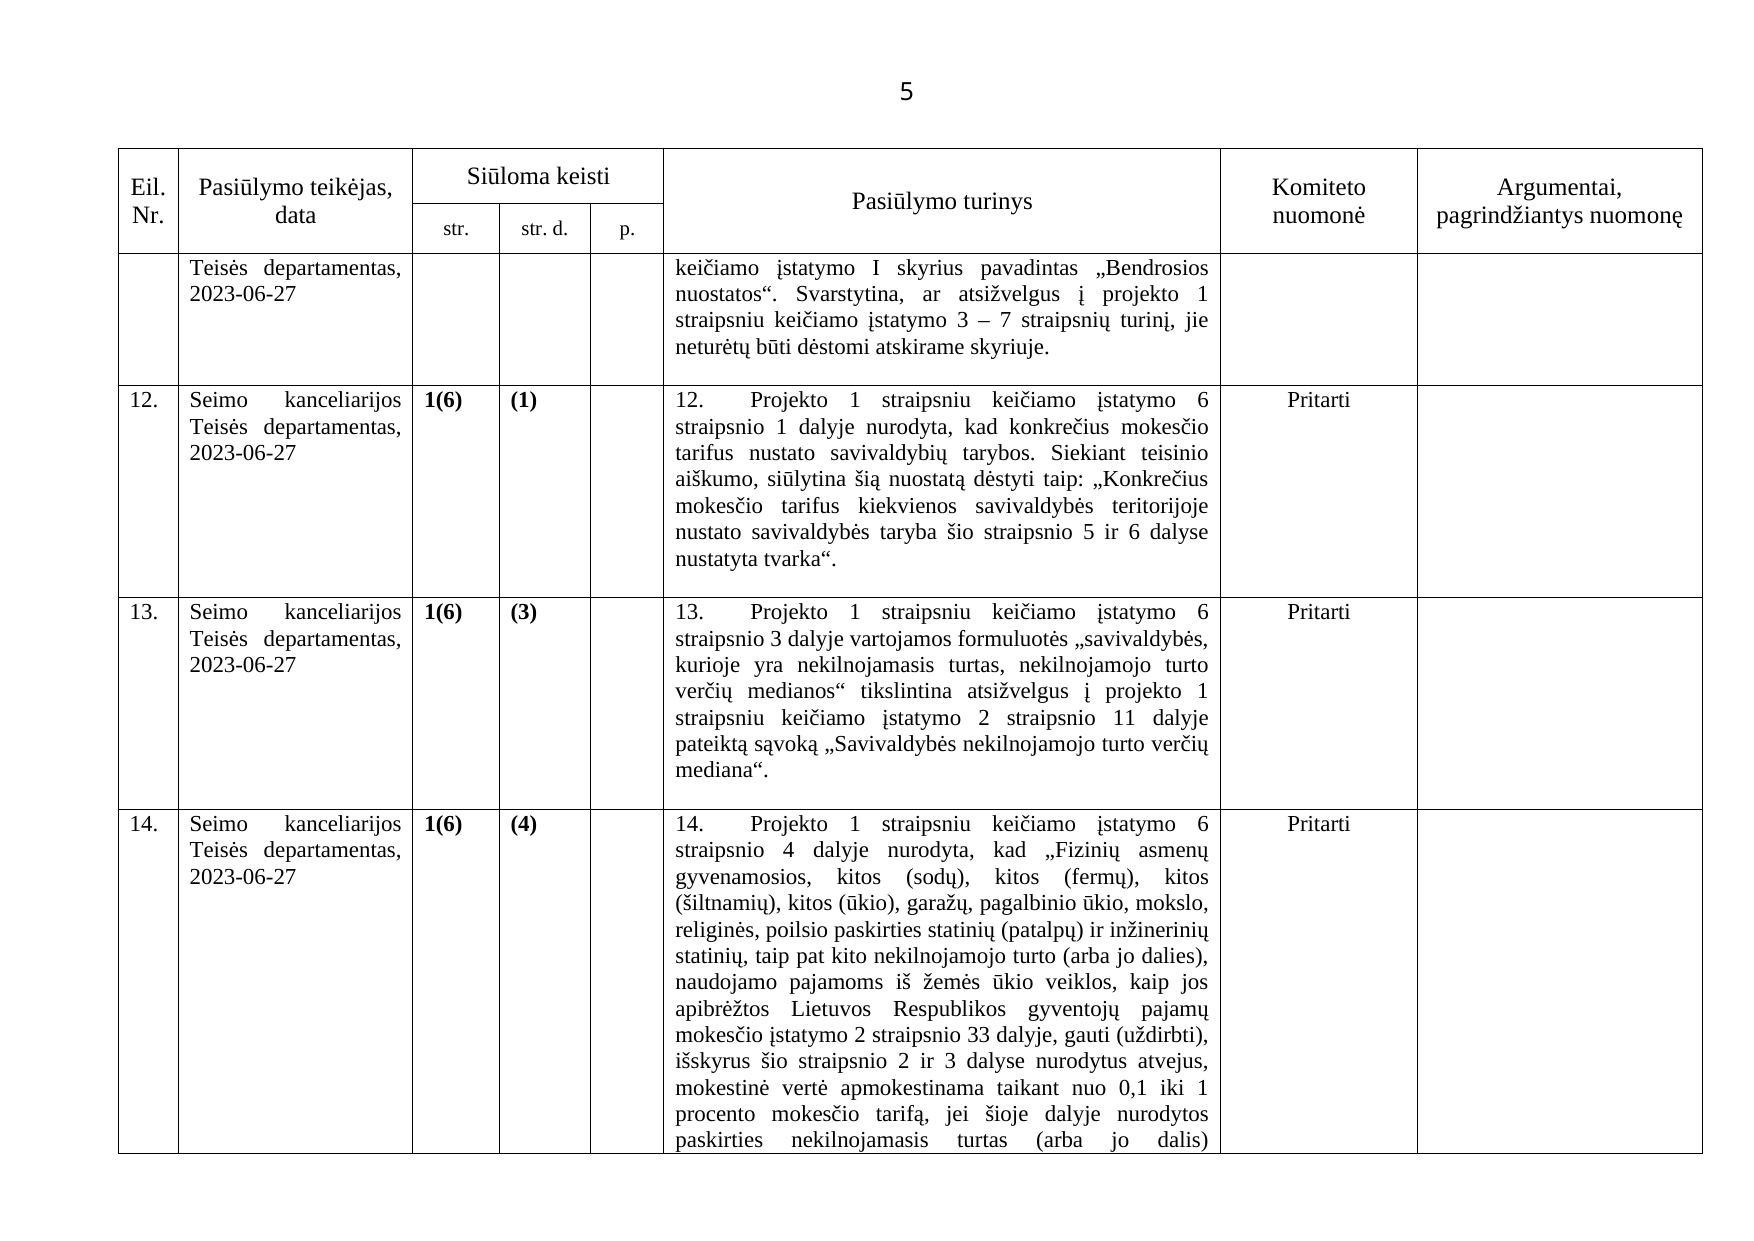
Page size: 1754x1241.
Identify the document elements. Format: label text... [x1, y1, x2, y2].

table_cell 1(6) [413, 386, 499, 597]
table_header Argumentai, pagrindžiantys nuomonę [1418, 149, 1702, 253]
table_cell 14. [119, 810, 178, 1153]
table_cell str. [413, 204, 499, 253]
table_header Eil. Nr. [119, 149, 178, 253]
table_cell [119, 254, 178, 385]
table_cell 14. Projekto 1 straipsniu keičiamo įstatymo 6 straipsnio 4 dalyje nurodyta, kad „Fizinių asmenų gyvenamosios, kitos (sodų), kitos (fermų), kitos (šiltnamių), kitos (ūkio), garažų, pagalbinio ūkio, mokslo, religinės, poilsio paskirties statinių (patalpų) ir inžinerinių statinių, taip pat kito nekilnojamojo turto (arba jo dalies), naudojamo pajamoms iš žemės ūkio veiklos, kaip jos apibrėžtos Lietuvos Respublikos gyventojų pajamų mokesčio įstatymo 2 straipsnio 33 dalyje, gauti (uždirbti), išskyrus šio straipsnio 2 ir 3 dalyse nurodytus atvejus, mokestinė vertė apmokestinama taikant nuo 0,1 iki 1 procento mokesčio tarifą, jei šioje dalyje nurodytos paskirties nekilnojamasis turtas (arba jo dalis) [664, 810, 1220, 1153]
table_cell 1(6) [413, 810, 499, 1153]
table_cell (4) [500, 810, 590, 1153]
table_cell 13. Projekto 1 straipsniu keičiamo įstatymo 6 straipsnio 3 dalyje vartojamos formuluotės „savivaldybės, kurioje yra nekilnojamasis turtas, nekilnojamojo turto verčių medianos“ tikslintina atsižvelgus į projekto 1 straipsniu keičiamo įstatymo 2 straipsnio 11 dalyje pateiktą sąvoką „Savivaldybės nekilnojamojo turto verčių mediana“. [664, 598, 1220, 809]
table_cell [1418, 810, 1702, 1153]
table_cell 12. [119, 386, 178, 597]
table_cell keičiamo įstatymo I skyrius pavadintas „Bendrosios nuostatos“. Svarstytina, ar atsižvelgus į projekto 1 straipsniu keičiamo įstatymo 3 – 7 straipsnių turinį, jie neturėtų būti dėstomi atskirame skyriuje. [664, 254, 1220, 385]
table_cell Seimo kanceliarijos Teisės departamentas, 2023-06-27 [179, 386, 412, 597]
table_cell [591, 810, 663, 1153]
table_cell [1418, 254, 1702, 385]
table_cell [591, 254, 663, 385]
table_cell [1418, 386, 1702, 597]
table_header Komiteto nuomonė [1221, 149, 1417, 253]
table_cell [500, 254, 590, 385]
table_cell 12. Projekto 1 straipsniu keičiamo įstatymo 6 straipsnio 1 dalyje nurodyta, kad konkrečius mokesčio tarifus nustato savivaldybių tarybos. Siekiant teisinio aiškumo, siūlytina šią nuostatą dėstyti taip: „Konkrečius mokesčio tarifus kiekvienos savivaldybės teritorijoje nustato savivaldybės taryba šio straipsnio 5 ir 6 dalyse nustatyta tvarka“. [664, 386, 1220, 597]
table_header Siūloma keisti [413, 149, 663, 202]
table_cell [1221, 254, 1417, 385]
table_cell Seimo kanceliarijos Teisės departamentas, 2023-06-27 [179, 810, 412, 1153]
table_cell p. [591, 204, 663, 253]
table_cell [1418, 598, 1702, 809]
table_cell str. d. [500, 204, 590, 253]
table_cell [591, 386, 663, 597]
table_cell [413, 254, 499, 385]
table_cell (3) [500, 598, 590, 809]
table_cell Seimo kanceliarijos Teisės departamentas, 2023-06-27 [179, 598, 412, 809]
table_cell (1) [500, 386, 590, 597]
table_cell 13. [119, 598, 178, 809]
table_cell Teisės departamentas, 2023-06-27 [179, 254, 412, 385]
table_cell Pritarti [1221, 810, 1417, 1153]
table_header Pasiūlymo teikėjas, data [179, 149, 412, 253]
table_cell Pritarti [1221, 386, 1417, 597]
table_cell Pritarti [1221, 598, 1417, 809]
table_cell 1(6) [413, 598, 499, 809]
table_cell [591, 598, 663, 809]
table_header Pasiūlymo turinys [664, 149, 1220, 253]
